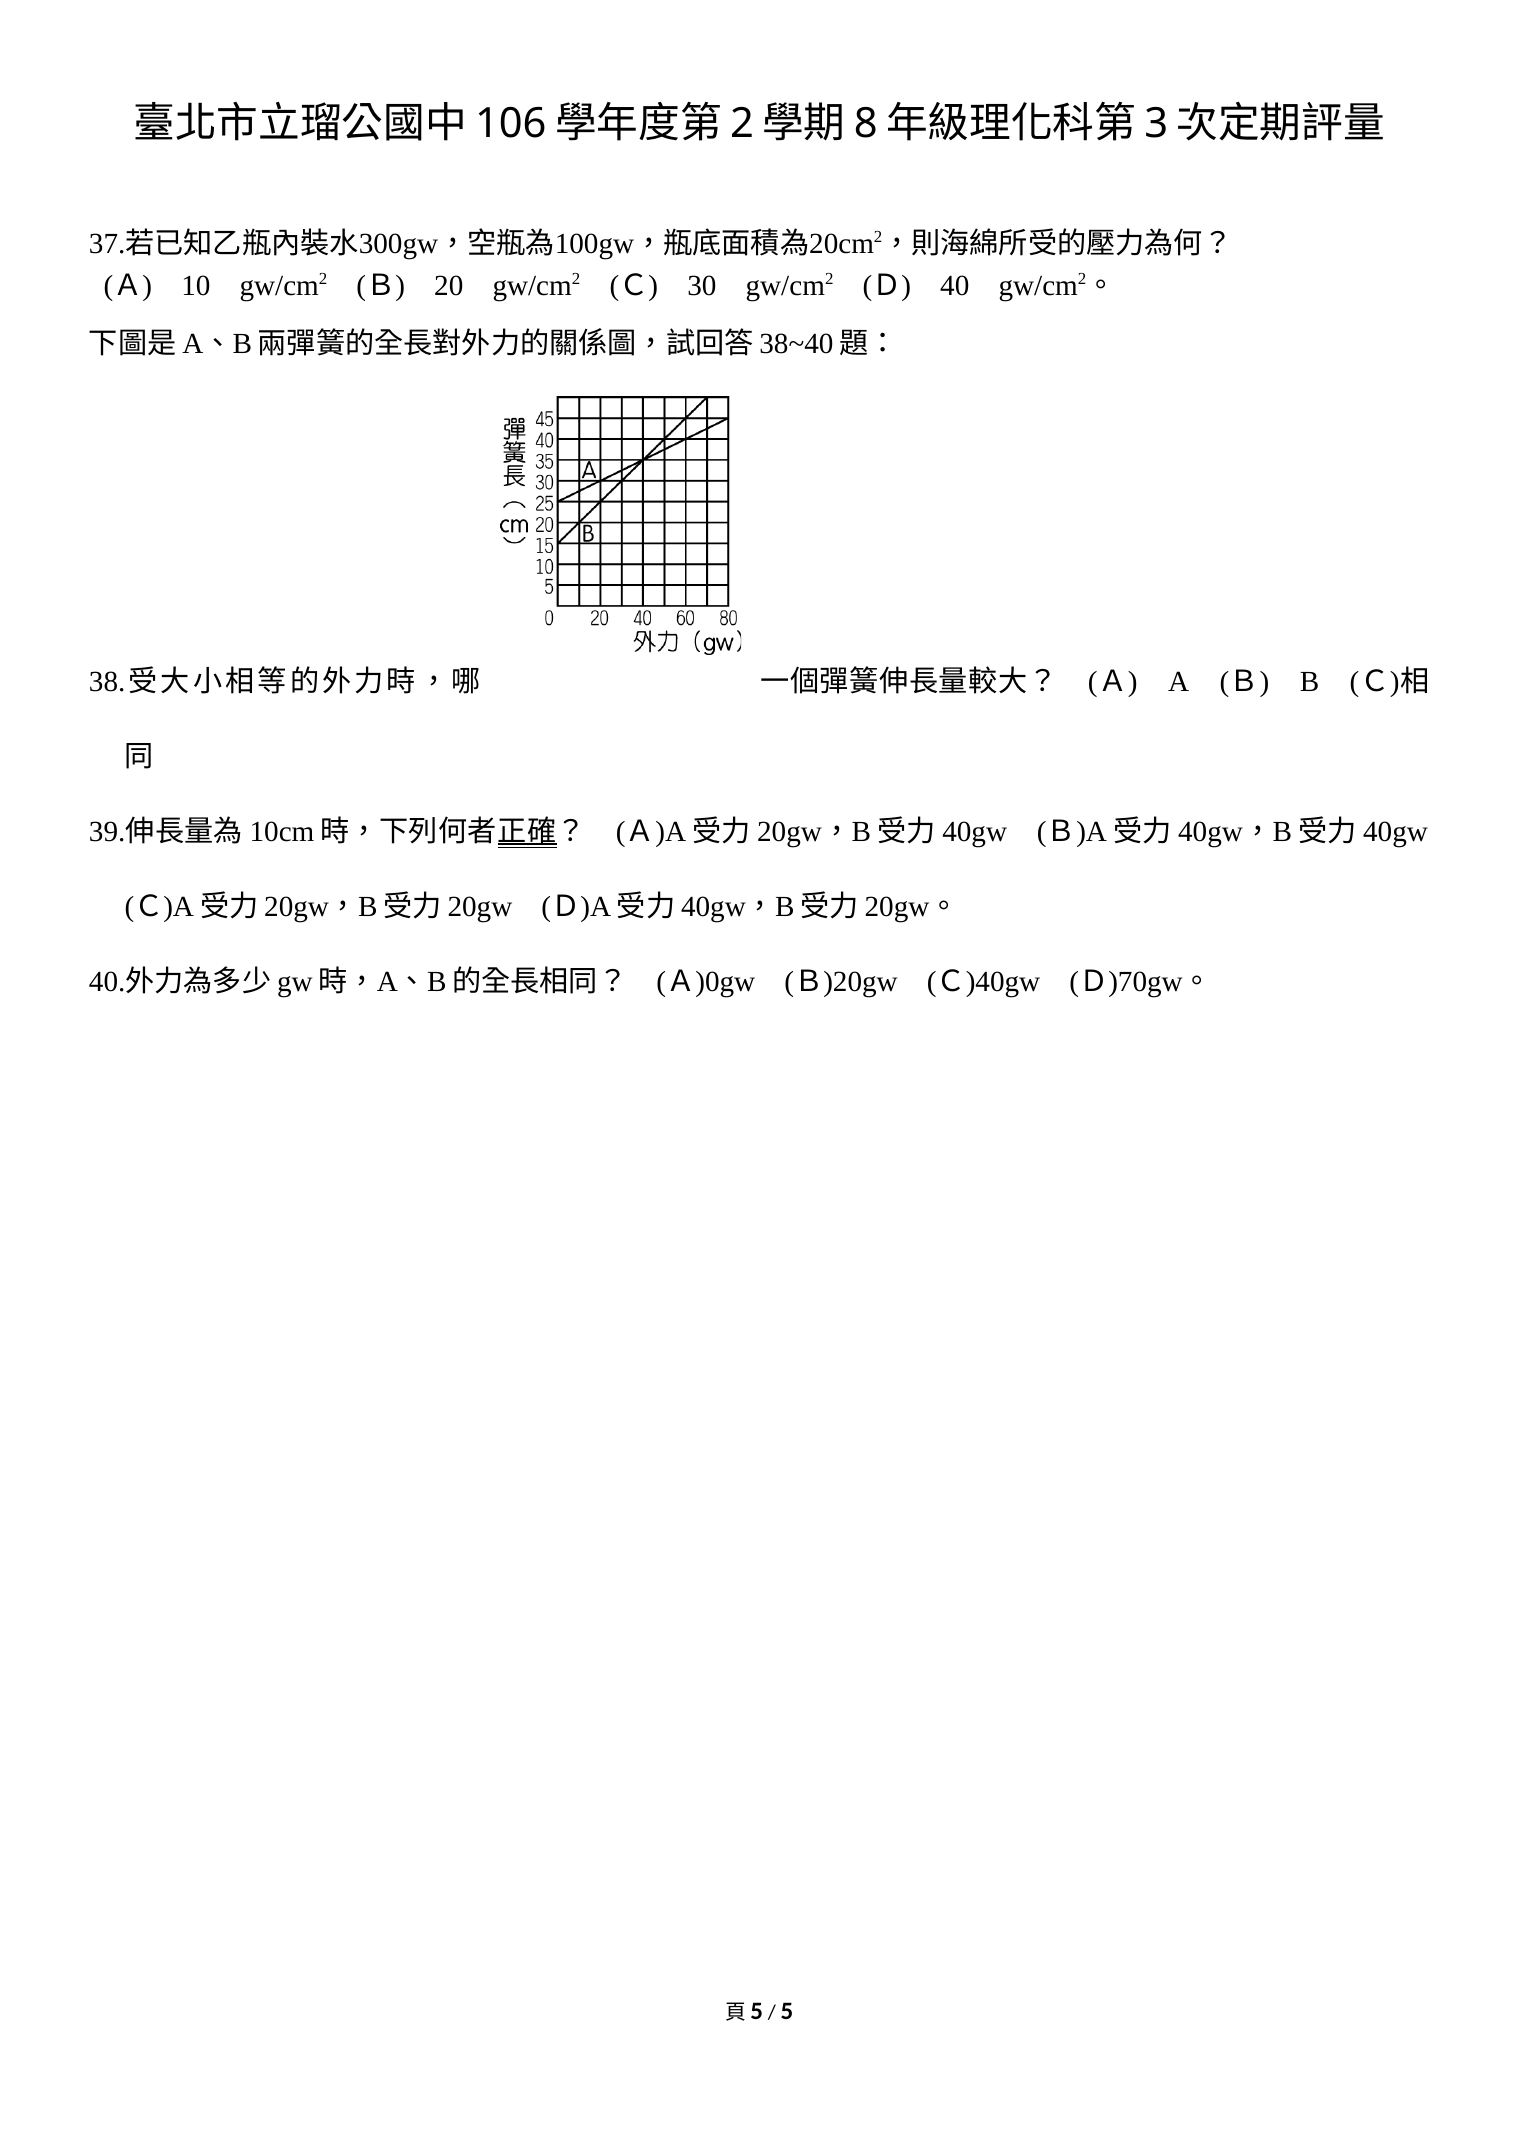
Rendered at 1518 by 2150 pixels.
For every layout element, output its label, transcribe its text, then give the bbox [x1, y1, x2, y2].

text 40.外力為多少gw時，A、B的全長相同？ (Ａ)0gw (Ｂ)20gw (Ｃ)40gw (Ｄ)70gw。 [89, 941, 1429, 1016]
text 39.伸長量為10cm時，下列何者正確？ (Ａ)A受力20gw，B受力40gw (Ｂ)A受力40gw，B受力40gw (Ｃ)A受力20gw，B受力20gw (Ｄ)A受力40gw，B受力20gw。 [89, 791, 1429, 941]
text 38.受大小相等的外力時，哪一個彈簧伸長量較大？ (Ａ) A (Ｂ) B (Ｃ)相同 [89, 641, 1429, 791]
text 37.若已知乙瓶內裝水300gw，空瓶為100gw，瓶底面積為20cm2，則海綿所受的壓力為何？ (Ａ) 10 gw/cm2 (Ｂ) 20 gw/cm2 (Ｃ) 30 gw/cm2 (Ｄ) 40 gw/cm2。 [89, 219, 1429, 304]
picture [500, 396, 742, 655]
text 下圖是A、B兩彈簧的全長對外力的關係圖，試回答38~40題： [89, 304, 1429, 379]
